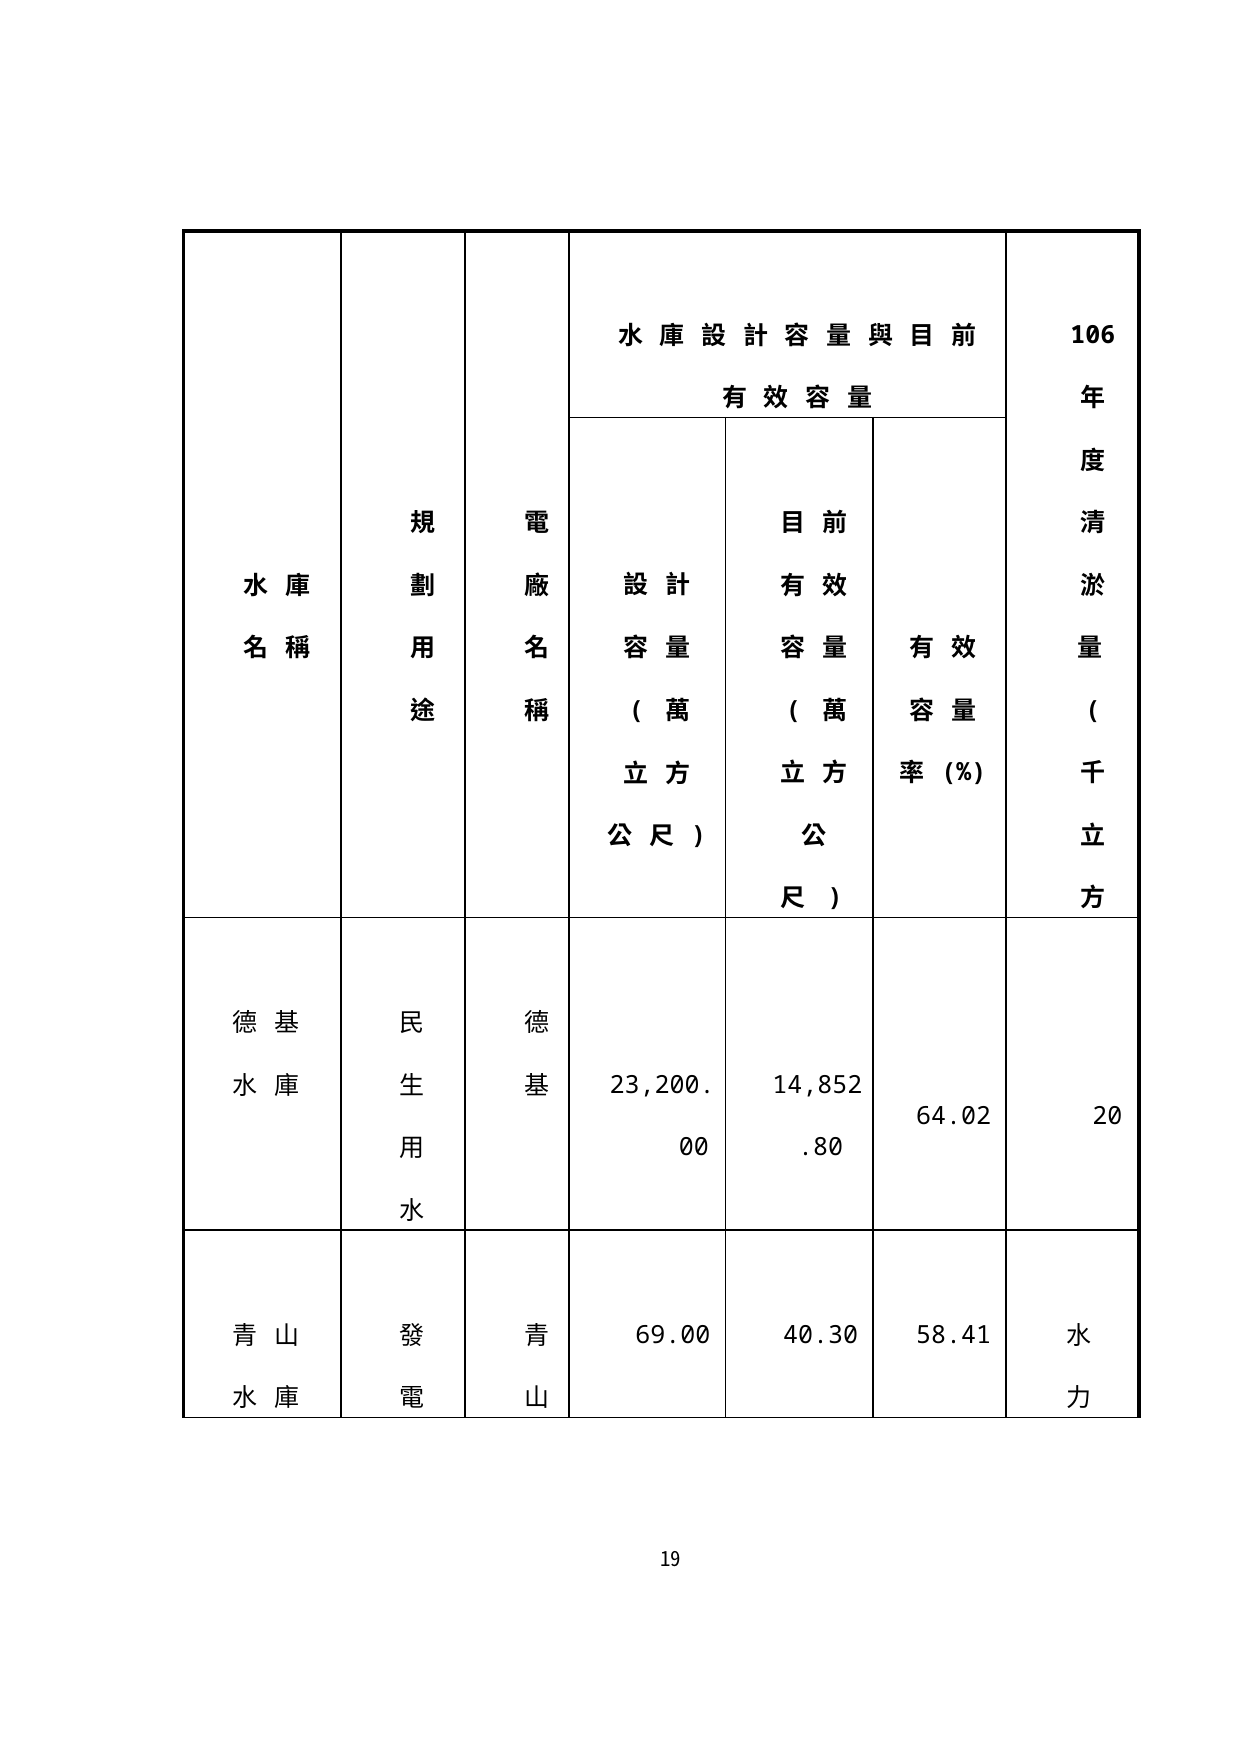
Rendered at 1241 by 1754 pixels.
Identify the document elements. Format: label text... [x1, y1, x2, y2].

table_cell 水力 [1007, 1231, 1137, 1417]
table_cell 14,852.80 [726, 918, 872, 1229]
table_cell 德基水庫 [185, 918, 340, 1229]
table_cell 青山 [466, 1231, 568, 1417]
table_cell 民生用水 [342, 918, 464, 1229]
table_cell 64.02 [874, 918, 1005, 1229]
table_cell 青山水庫 [185, 1231, 340, 1417]
table_header 水庫設計容量與目前有效容量 [570, 233, 1005, 417]
table_header 電廠 名稱 [466, 233, 568, 917]
table_header 水庫名稱 [185, 233, 340, 917]
table_cell 69.00 [570, 1231, 725, 1417]
table_cell 23,200.00 [570, 918, 725, 1229]
table_cell 設計容量 (萬立方公尺) [570, 418, 725, 917]
table_cell 40.30 [726, 1231, 872, 1417]
table_header 規劃用途 [342, 233, 464, 917]
table_cell 58.41 [874, 1231, 1005, 1417]
table_cell 發電 [342, 1231, 464, 1417]
table_header 106年度清淤量(千立方公尺) [1007, 233, 1137, 917]
table_cell 有效容量率(%) [874, 418, 1005, 917]
table_cell 20 [1007, 918, 1137, 1229]
table_cell 德基 [466, 918, 568, 1229]
table_cell 目前有效容量(萬立方公尺) [726, 418, 872, 917]
